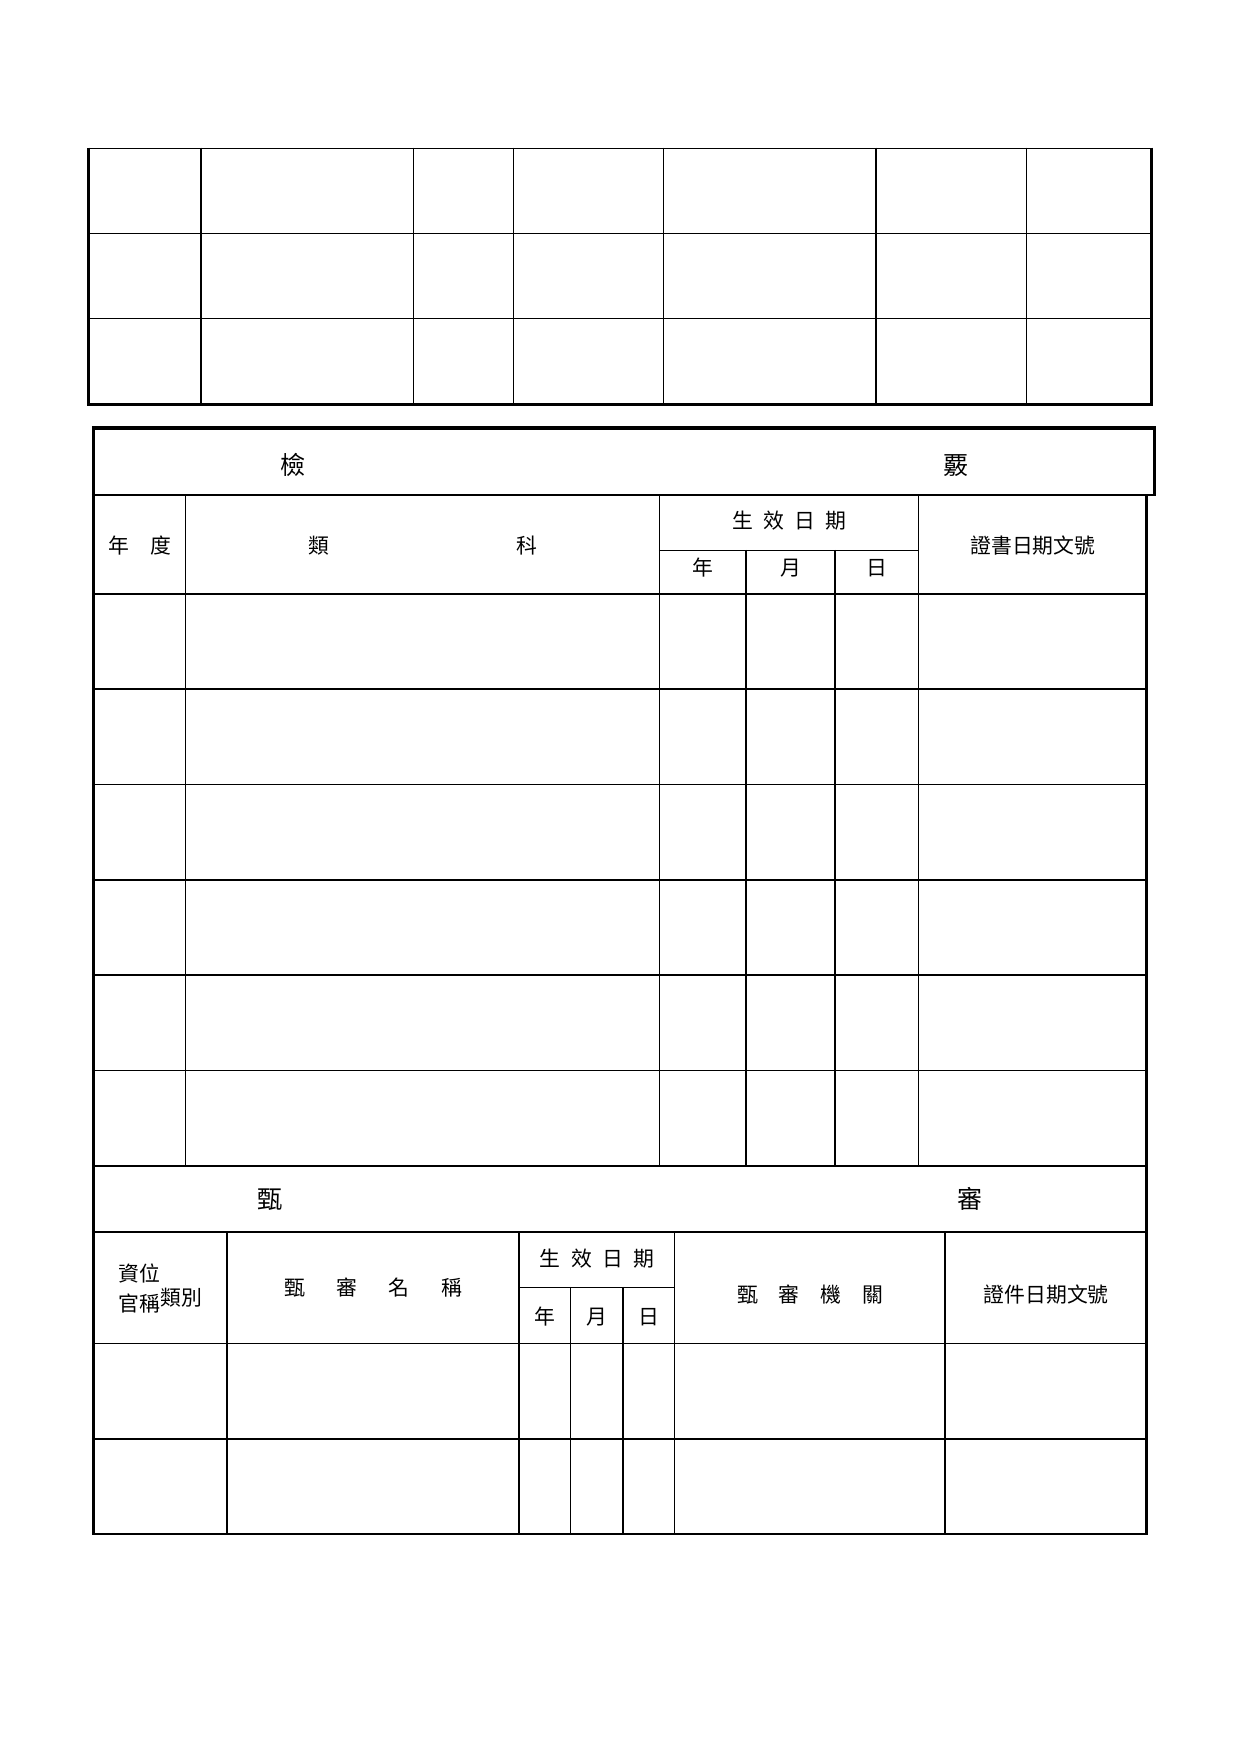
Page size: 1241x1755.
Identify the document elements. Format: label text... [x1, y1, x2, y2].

table_cell [836, 690, 918, 784]
table_cell [675, 1440, 944, 1533]
table_cell [571, 1440, 622, 1533]
table_cell [202, 319, 413, 402]
table_cell [87, 494, 92, 550]
table_cell [675, 1344, 944, 1438]
table_cell [624, 1440, 674, 1533]
table_cell [87, 1070, 92, 1165]
table_cell [1027, 149, 1150, 233]
table_cell [186, 785, 659, 879]
table_cell [664, 319, 875, 402]
table_cell 日 [836, 551, 918, 593]
table_cell [877, 234, 1026, 317]
table_cell [520, 1440, 570, 1533]
table_cell [95, 690, 185, 784]
table_cell [747, 690, 834, 784]
table_cell 月 [571, 1288, 622, 1342]
table_cell [228, 1344, 518, 1438]
table_cell [414, 319, 513, 402]
table_cell [660, 1071, 745, 1165]
table_cell [660, 976, 745, 1069]
table_header 檢 覈 [95, 430, 1153, 494]
table_cell [95, 976, 185, 1069]
table_cell [520, 1344, 570, 1438]
table_cell [1148, 496, 1155, 550]
table_cell [186, 1071, 659, 1165]
table_cell [95, 1440, 226, 1533]
table_cell [571, 1344, 622, 1438]
table_cell [186, 595, 659, 688]
table_cell [87, 1438, 92, 1533]
table_cell [87, 1231, 92, 1287]
table_cell [186, 690, 659, 784]
table_cell [747, 1071, 834, 1165]
table_cell [919, 881, 1145, 974]
table_cell [228, 1440, 518, 1533]
table_cell [919, 785, 1145, 879]
table_cell [90, 149, 200, 233]
table_cell [1148, 1165, 1155, 1231]
table_cell [919, 1071, 1145, 1165]
table_cell 證書日期文號 [919, 496, 1145, 593]
table_cell [95, 1344, 226, 1438]
table_cell [946, 1344, 1145, 1438]
table_cell [87, 1343, 92, 1438]
table_cell 日 [624, 1288, 674, 1342]
table_cell [95, 881, 185, 974]
table_cell [1148, 1343, 1155, 1438]
table_cell 年 度 [95, 496, 185, 593]
table_cell [919, 976, 1145, 1069]
table_cell 生 效 日 期 [520, 1233, 674, 1287]
table_cell 生 效 日 期 [660, 496, 918, 550]
table_cell [660, 595, 745, 688]
table_cell 月 [747, 551, 834, 593]
table_cell [514, 234, 663, 317]
table_cell [660, 881, 745, 974]
table_cell [660, 690, 745, 784]
table_cell [414, 149, 513, 233]
table_cell [836, 595, 918, 688]
table_cell [747, 785, 834, 879]
table_cell [919, 595, 1145, 688]
table_cell [1027, 319, 1150, 402]
table_cell [664, 149, 875, 233]
table_cell 甄 審 [95, 1167, 1145, 1231]
table_cell [87, 1165, 92, 1231]
table_cell [1148, 1287, 1155, 1342]
table_cell [90, 319, 200, 402]
table_cell [1148, 974, 1155, 1069]
table_cell [87, 879, 92, 974]
table_cell [664, 234, 875, 317]
table_cell 年 [520, 1288, 570, 1342]
table_cell [747, 976, 834, 1069]
table_cell [87, 688, 92, 784]
table_cell [87, 593, 92, 688]
table_cell 年 [660, 551, 745, 593]
table_cell [624, 1344, 674, 1438]
table_cell [1148, 688, 1155, 784]
table_cell [747, 881, 834, 974]
table_cell [836, 785, 918, 879]
table_cell 資位官稱類別 [95, 1233, 226, 1342]
table_cell [660, 785, 745, 879]
table_cell [202, 234, 413, 317]
table_cell [836, 881, 918, 974]
table_cell [87, 784, 92, 879]
table_cell [186, 976, 659, 1069]
table_cell [95, 595, 185, 688]
table_cell [836, 1071, 918, 1165]
table_cell [1027, 234, 1150, 317]
table_cell [87, 1287, 92, 1342]
table_cell [202, 149, 413, 233]
table_cell [87, 550, 92, 593]
table_cell 甄 審 機 關 [675, 1233, 944, 1342]
table_cell [414, 234, 513, 317]
table_cell [836, 976, 918, 1069]
table_cell [877, 149, 1026, 233]
table_cell [919, 690, 1145, 784]
table_cell [186, 881, 659, 974]
table_cell [514, 149, 663, 233]
table_cell [1148, 1438, 1155, 1533]
table_cell [747, 595, 834, 688]
table_cell [1148, 784, 1155, 879]
table_header [87, 426, 92, 494]
table_cell [95, 1071, 185, 1165]
table_cell 類 科 [186, 496, 659, 593]
table_cell [946, 1440, 1145, 1533]
table_cell [90, 234, 200, 317]
table_cell [1148, 593, 1155, 688]
table_cell 證件日期文號 [946, 1233, 1145, 1342]
table_cell [1148, 550, 1155, 593]
table_cell [514, 319, 663, 402]
table_cell [1148, 1070, 1155, 1165]
table_cell 甄 審 名 稱 [228, 1233, 518, 1342]
table_cell [877, 319, 1026, 402]
table_cell [87, 974, 92, 1069]
table_cell [1148, 1231, 1155, 1287]
table_cell [95, 785, 185, 879]
table_cell [1148, 879, 1155, 974]
